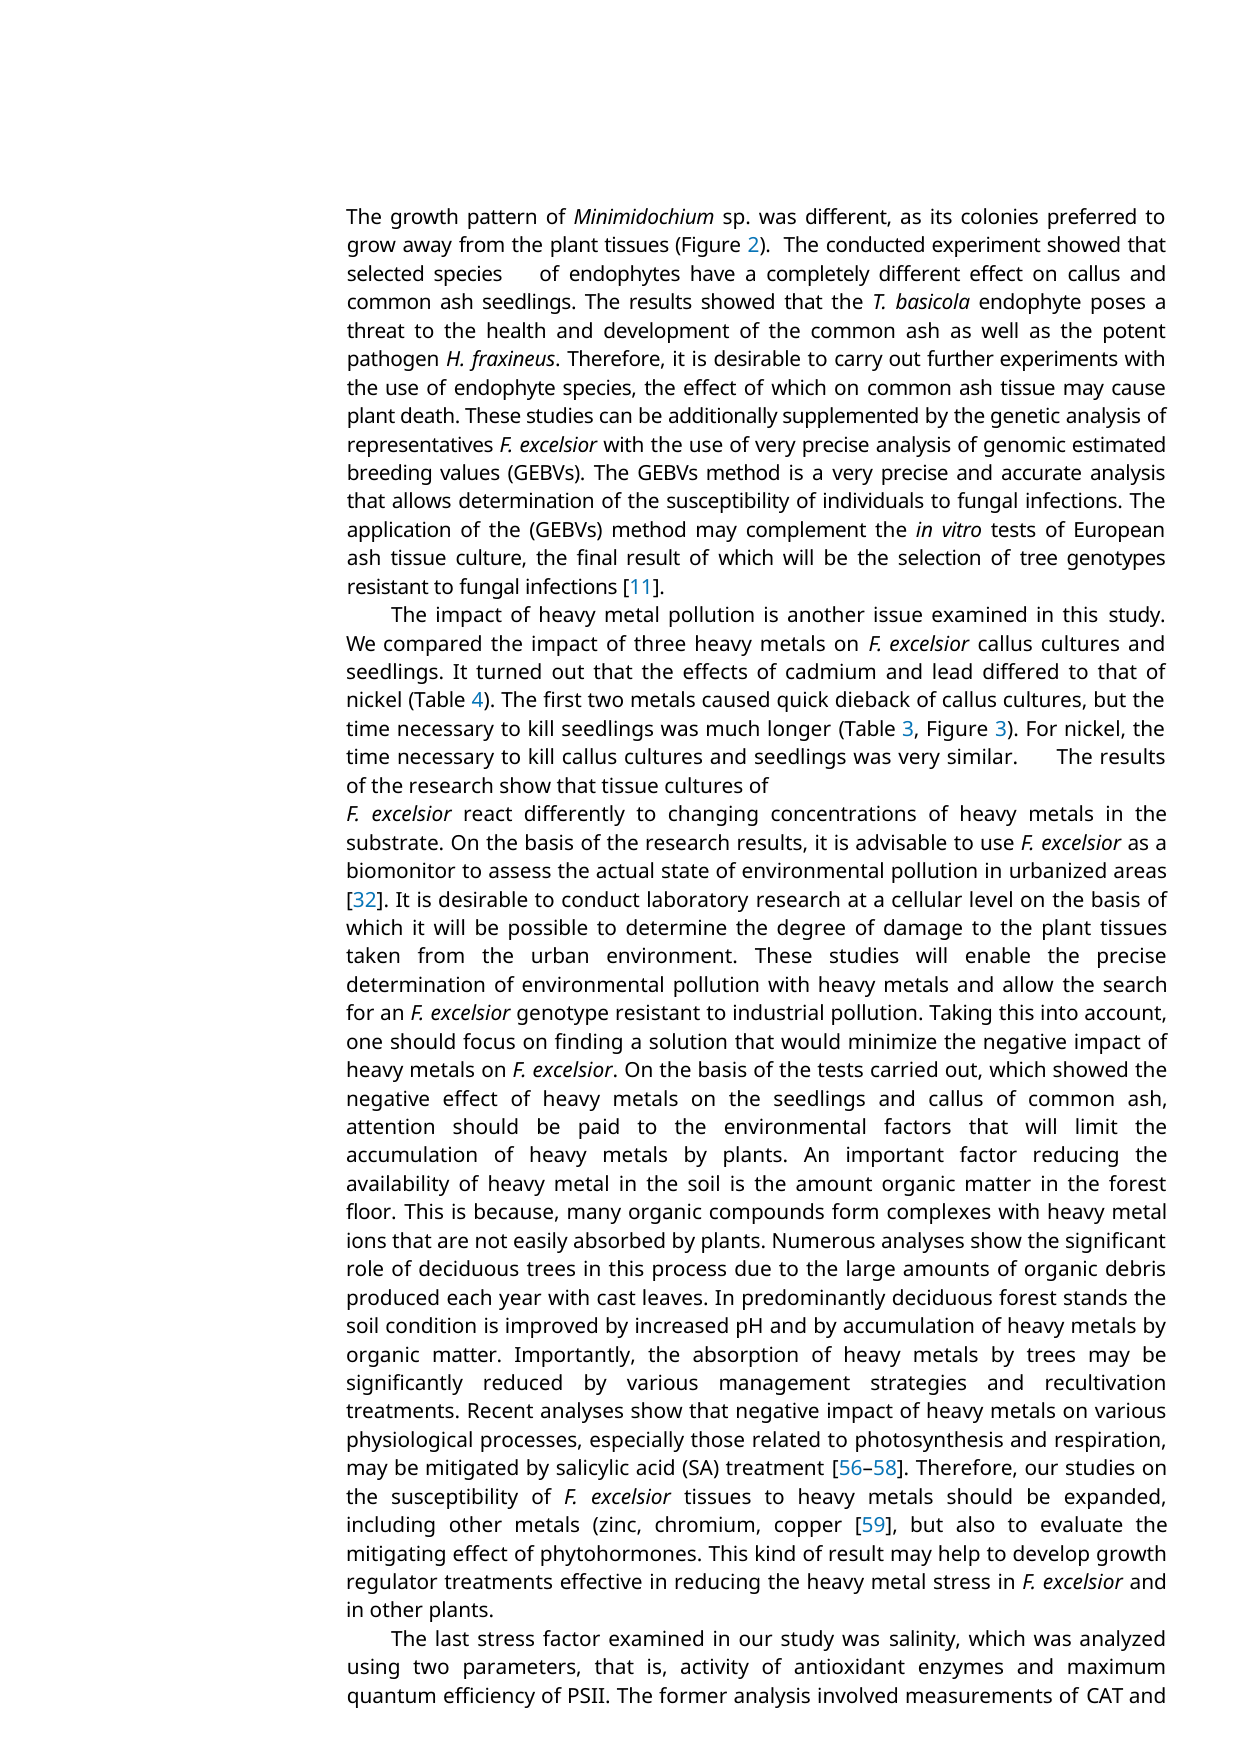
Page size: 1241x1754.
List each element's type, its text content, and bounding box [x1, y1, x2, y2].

text The last stress factor examined in our study was salinity, which was analyzed using two parameters, that is, activity of antioxidant enzymes and maximum quantum efficiency of PSII. The former analysis involved measurements of CAT and [347, 1624, 1166, 1709]
text F. excelsior react differently to changing concentrations of heavy metals in the substrate. On the basis of the research results, it is advisable to use F. excelsior as a biomonitor to assess the actual state of environmental pollution in urbanized areas [32]. It is desirable to conduct laboratory research at a cellular level on the basis of which it will be possible to determine the degree of damage to the plant tissues taken from the urban environment. These studies will enable the precise determination of environmental pollution with heavy metals and allow the search for an F. excelsior genotype resistant to industrial pollution. Taking this into account, one should focus on finding a solution that would minimize the negative impact of heavy metals on F. excelsior. On the basis of the tests carried out, which showed the negative effect of heavy metals on the seedlings and callus of common ash, attention should be paid to the environmental factors that will limit the accumulation of heavy metals by plants. An important factor reducing the availability of heavy metal in the soil is the amount organic matter in the forest floor. This is because, many organic compounds form complexes with heavy metal ions that are not easily absorbed by plants. Numerous analyses show the significant role of deciduous trees in this process due to the large amounts of organic debris produced each year with cast leaves. In predominantly deciduous forest stands the soil condition is improved by increased pH and by accumulation of heavy metals by organic matter. Importantly, the absorption of heavy metals by trees may be significantly reduced by various management strategies and recultivation treatments. Recent analyses show that negative impact of heavy metals on various physiological processes, especially those related to photosynthesis and respiration, may be mitigated by salicylic acid (SA) treatment [56–58]. Therefore, our studies on the susceptibility of F. excelsior tissues to heavy metals should be expanded, including other metals (zinc, chromium, copper [59], but also to evaluate the mitigating effect of phytohormones. This kind of result may help to develop growth regulator treatments effective in reducing the heavy metal stress in F. excelsior and in other plants. [346, 799, 1167, 1624]
text The growth pattern of Minimidochium sp. was different, as its colonies preferred to grow away from the plant tissues (Figure 2). The conducted experiment showed that selected species of endophytes have a completely different effect on callus and common ash seedlings. The results showed that the T. basicola endophyte poses a threat to the health and development of the common ash as well as the potent pathogen H. fraxineus. Therefore, it is desirable to carry out further experiments with the use of endophyte species, the effect of which on common ash tissue may cause plant death. These studies can be additionally supplemented by the genetic analysis of representatives F. excelsior with the use of very precise analysis of genomic estimated breeding values (GEBVs). The GEBVs method is a very precise and accurate analysis that allows determination of the susceptibility of individuals to fungal infections. The application of the (GEBVs) method may complement the in vitro tests of European ash tissue culture, the final result of which will be the selection of tree genotypes resistant to fungal infections [11]. [346, 202, 1166, 600]
text The impact of heavy metal pollution is another issue examined in this study. We compared the impact of three heavy metals on F. excelsior callus cultures and seedlings. It turned out that the effects of cadmium and lead differed to that of nickel (Table 4). The first two metals caused quick dieback of callus cultures, but the time necessary to kill seedlings was much longer (Table 3, Figure 3). For nickel, the time necessary to kill callus cultures and seedlings was very similar. The results of the research show that tissue cultures of [346, 600, 1166, 799]
